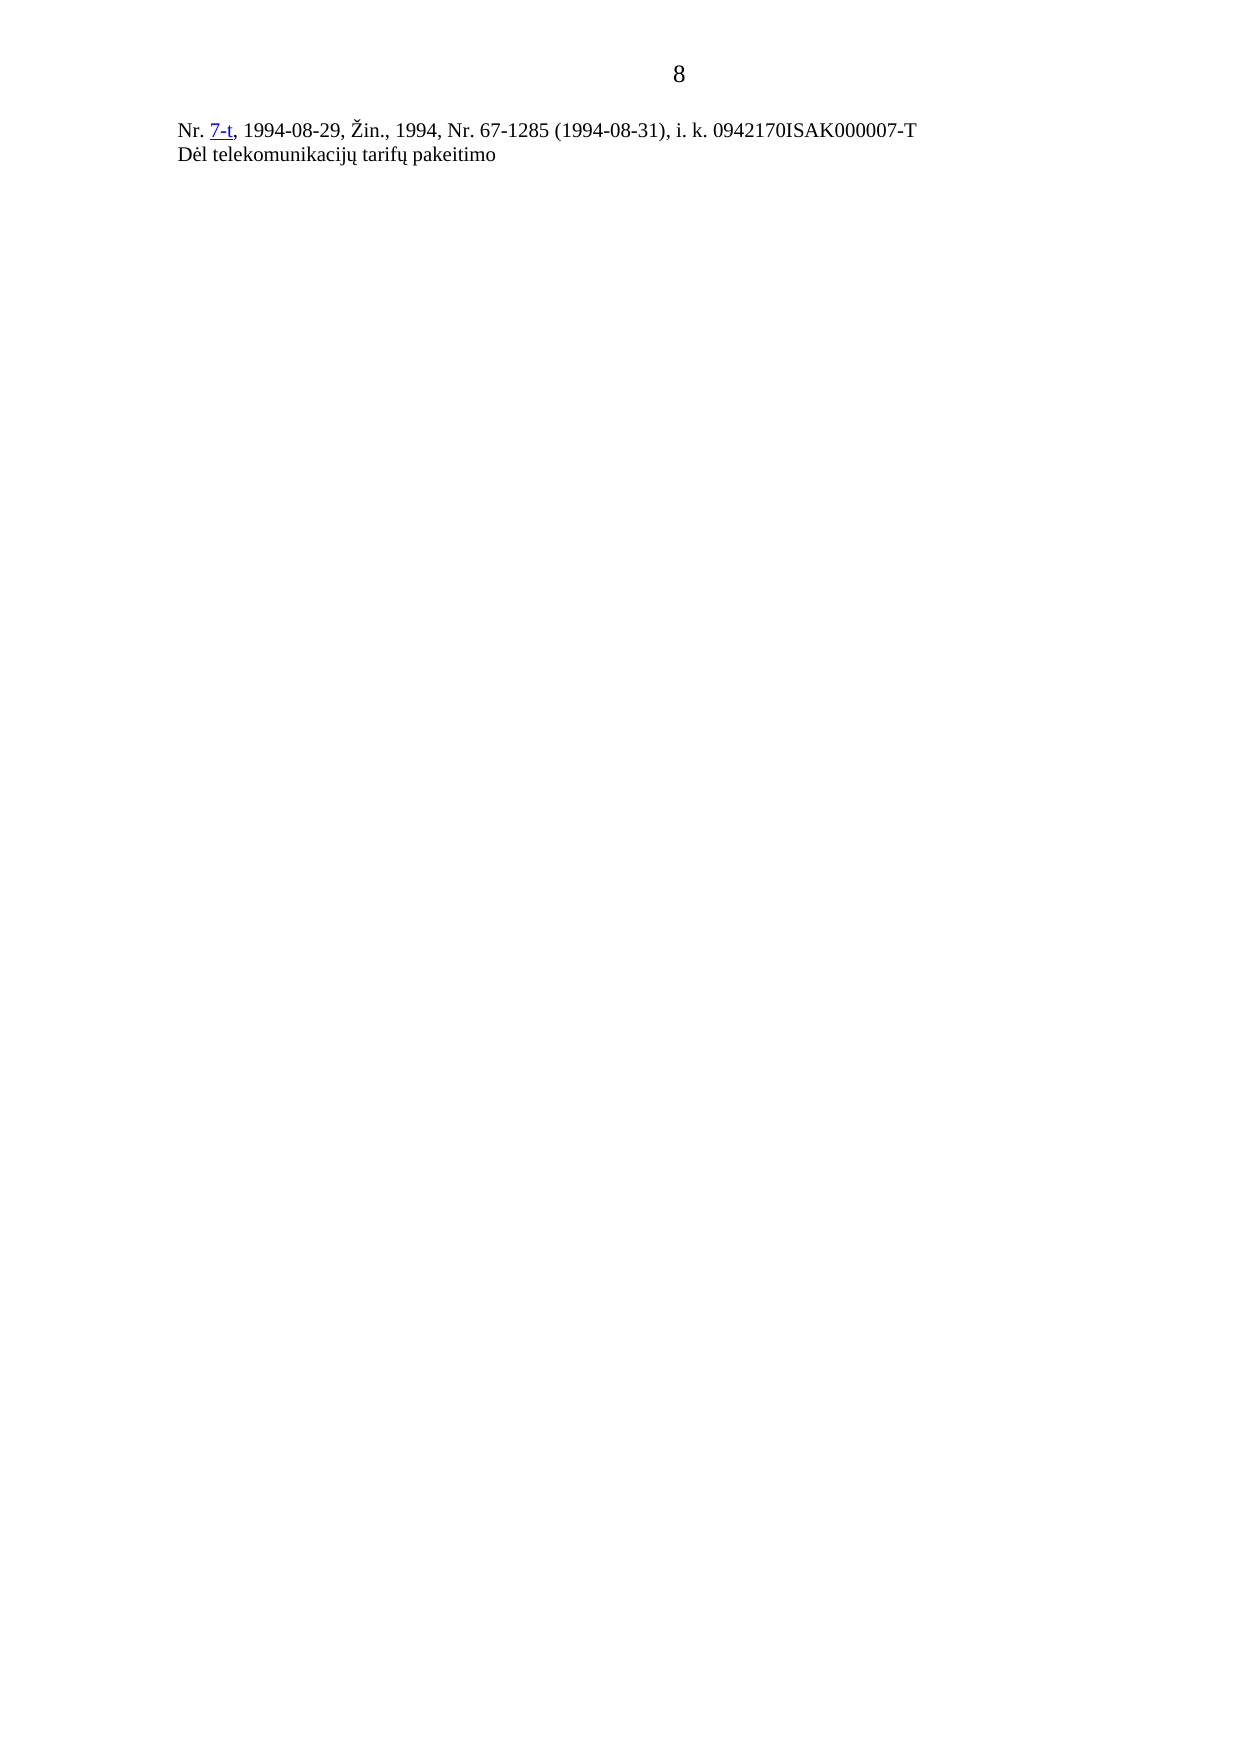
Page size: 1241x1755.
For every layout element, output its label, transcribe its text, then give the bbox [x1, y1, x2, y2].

text Dėl telekomunikacijų tarifų pakeitimo [177, 142, 1181, 166]
text Nr. 7-t, 1994-08-29, Žin., 1994, Nr. 67-1285 (1994-08-31), i. k. 0942170ISAK000007-T [177, 118, 1181, 142]
